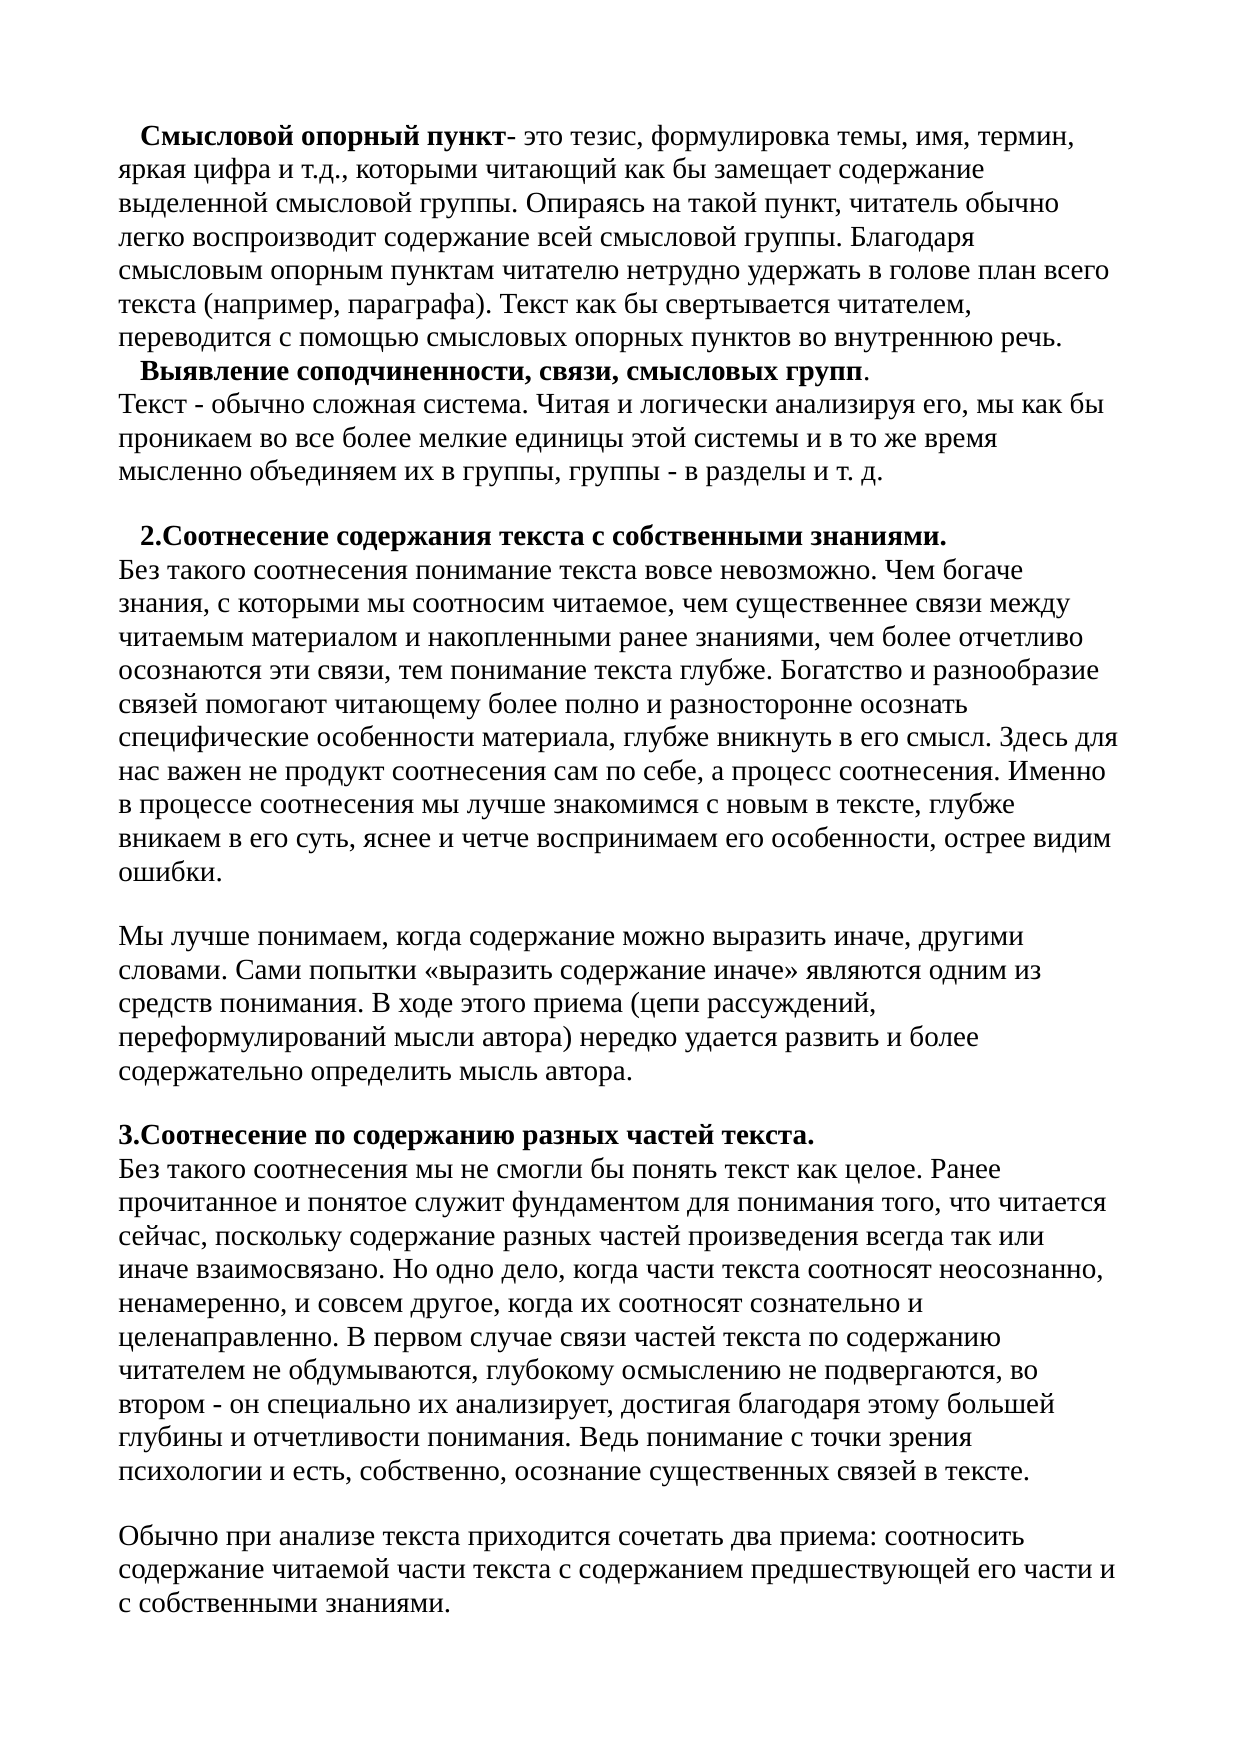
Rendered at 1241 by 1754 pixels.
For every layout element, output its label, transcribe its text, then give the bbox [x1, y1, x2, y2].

text 2.Соотнесение содержания текста с собственными знаниями. [118, 518, 1122, 552]
text Без такого соотнесения мы не смогли бы понять текст как целое. Ранее прочитанное и понятое служит фундаментом для понимания того, что читается сейчас, поскольку содержание разных частей произведения всегда так или иначе взаимосвязано. Но одно дело, когда части текста соотносят неосознанно, ненамеренно, и совсем другое, когда их соотносят сознательно и целенаправленно. В первом случае связи частей текста по содержанию читателем не обдумываются, глубокому осмыслению не подвергаются, во втором - он специально их анализирует, достигая благодаря этому большей глубины и отчетливости понимания. Ведь понимание с точки зрения психологии и есть, собственно, осознание существенных связей в тексте. [118, 1151, 1122, 1486]
text 3.Соотнесение по содержанию разных частей текста. [118, 1117, 1122, 1151]
text Мы лучше понимаем, когда содержание можно выразить иначе, другими словами. Сами попытки «выразить содержание иначе» являются одним из средств понимания. В ходе этого приема (цепи рассуждений, переформулирований мысли автора) нередко удается развить и более содержательно определить мысль автора. [118, 918, 1122, 1086]
text Обычно при анализе текста приходится сочетать два приема: соотносить содержание читаемой части текста с содержанием предшествующей его части и с собственными знаниями. [118, 1518, 1122, 1618]
text Выявление соподчиненности, связи, смысловых групп. [118, 353, 1122, 386]
text Текст - обычно сложная система. Читая и логически анализируя его, мы как бы проникаем во все более мелкие единицы этой системы и в то же время мысленно объединяем их в группы, группы - в разделы и т. д. [118, 386, 1122, 487]
text Без такого соотнесения понимание текста вовсе невозможно. Чем богаче знания, с которыми мы соотносим читаемое, чем существеннее связи между читаемым материалом и накопленными ранее знаниями, чем более отчетливо осознаются эти связи, тем понимание текста глубже. Богатство и разнообразие связей помогают читающему более полно и разносторонне осознать специфические особенности материала, глубже вникнуть в его смысл. Здесь для нас важен не продукт соотнесения сам по себе, а процесс соотнесения. Именно в процессе соотнесения мы лучше знакомимся с новым в тексте, глубже вникаем в его суть, яснее и четче воспринимаем его особенности, острее видим ошибки. [118, 552, 1122, 887]
text Смысловой опорный пункт- это тезис, формулировка темы, имя, термин, яркая цифра и т.д., которыми читающий как бы замещает содержание выделенной смысловой группы. Опираясь на такой пункт, читатель обычно легко воспроизводит содержание всей смысловой группы. Благодаря смысловым опорным пунктам читателю нетрудно удержать в голове план всего текста (например, параграфа). Текст как бы свертывается читателем, переводится с помощью смысловых опорных пунктов во внутреннюю речь. [118, 118, 1122, 353]
